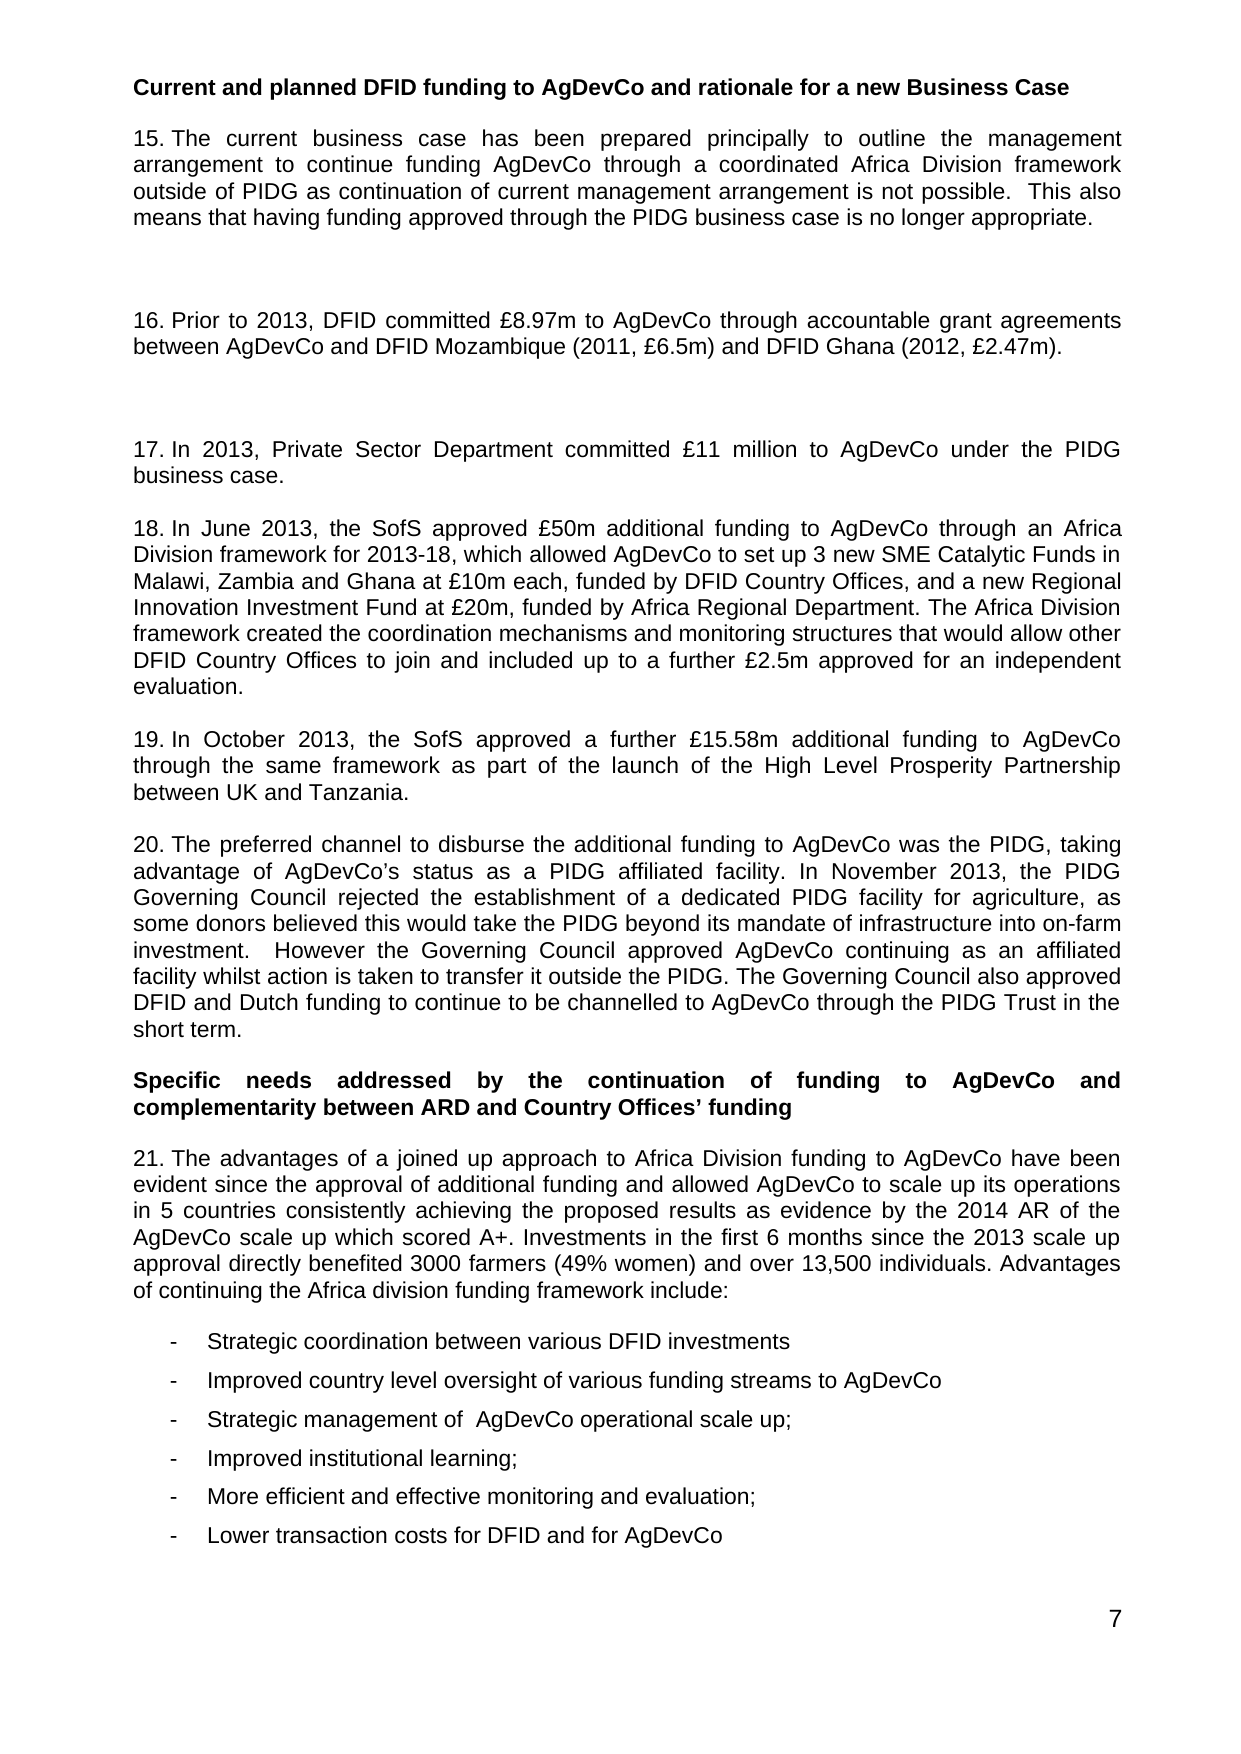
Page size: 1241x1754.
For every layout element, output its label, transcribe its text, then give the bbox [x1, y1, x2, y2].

list Prior to 2013, DFID committed £8.97m to AgDevCo through accountable grant agreements between AgDevCo and DFID Mozambique (2011, £6.5m) and DFID Ghana (2012, £2.47m). [133, 307, 1122, 359]
list Improved institutional learning; [169, 1444, 1122, 1471]
list In October 2013, the SofS approved a further £15.58m additional funding to AgDevCo through the same framework as part of the launch of the High Level Prosperity Partnership between UK and Tanzania. [133, 726, 1122, 805]
list The advantages of a joined up approach to Africa Division funding to AgDevCo have been evident since the approval of additional funding and allowed AgDevCo to scale up its operations in 5 countries consistently achieving the proposed results as evidence by the 2014 AR of the AgDevCo scale up which scored A+. Investments in the first 6 months since the 2013 scale up approval directly benefited 3000 farmers (49% women) and over 13,500 individuals. Advantages of continuing the Africa division funding framework include: [133, 1145, 1122, 1303]
list In June 2013, the SofS approved £50m additional funding to AgDevCo through an Africa Division framework for 2013-18, which allowed AgDevCo to set up 3 new SME Catalytic Funds in Malawi, Zambia and Ghana at £10m each, funded by DFID Country Offices, and a new Regional Innovation Investment Fund at £20m, funded by Africa Regional Department. The Africa Division framework created the coordination mechanisms and monitoring structures that would allow other DFID Country Offices to join and included up to a further £2.5m approved for an independent evaluation. [133, 515, 1122, 699]
list Strategic management of AgDevCo operational scale up; [169, 1406, 1122, 1432]
text Current and planned DFID funding to AgDevCo and rationale for a new Business Case [133, 74, 1122, 100]
list Strategic coordination between various DFID investments [169, 1328, 1122, 1354]
list Improved country level oversight of various funding streams to AgDevCo [169, 1367, 1122, 1393]
list The current business case has been prepared principally to outline the management arrangement to continue funding AgDevCo through a coordinated Africa Division framework outside of PIDG as continuation of current management arrangement is not possible. This also means that having funding approved through the PIDG business case is no longer appropriate. [133, 125, 1122, 231]
list Lower transaction costs for DFID and for AgDevCo [169, 1522, 1122, 1548]
list In 2013, Private Sector Department committed £11 million to AgDevCo under the PIDG business case. [133, 436, 1122, 489]
list The preferred channel to disburse the additional funding to AgDevCo was the PIDG, taking advantage of AgDevCo’s status as a PIDG affiliated facility. In November 2013, the PIDG Governing Council rejected the establishment of a dedicated PIDG facility for agriculture, as some donors believed this would take the PIDG beyond its mandate of infrastructure into on-farm investment. However the Governing Council approved AgDevCo continuing as an affiliated facility whilst action is taken to transfer it outside the PIDG. The Governing Council also approved DFID and Dutch funding to continue to be channelled to AgDevCo through the PIDG Trust in the short term. [133, 831, 1122, 1042]
list More efficient and effective monitoring and evaluation; [169, 1483, 1122, 1510]
text Specific needs addressed by the continuation of funding to AgDevCo and complementarity between ARD and Country Offices’ funding [133, 1067, 1122, 1120]
